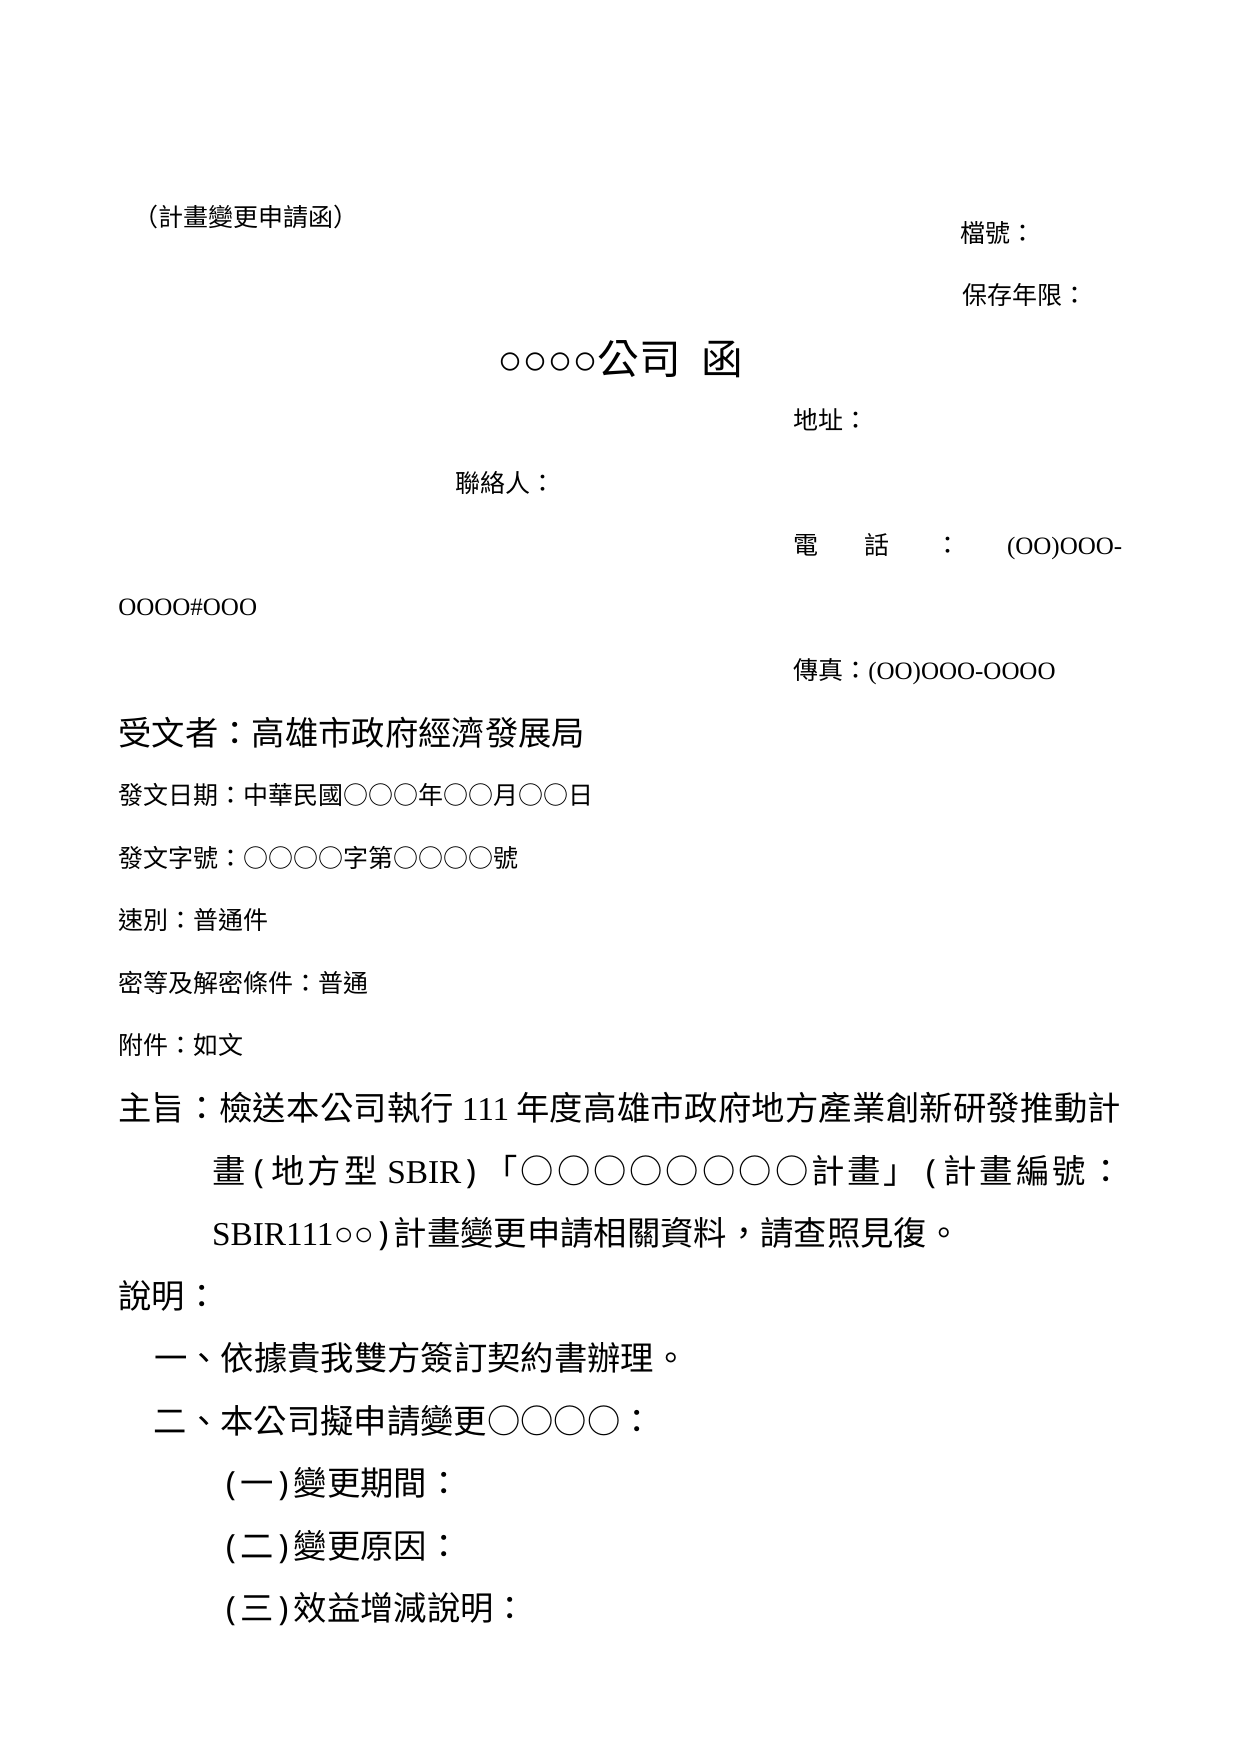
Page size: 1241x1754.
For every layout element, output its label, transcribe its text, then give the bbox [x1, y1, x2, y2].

text 聯絡人： [118, 439, 1122, 502]
text ○○○○公司 函 [118, 314, 1122, 377]
text 速別：普通件 [118, 877, 1122, 939]
text 說明： [118, 1252, 1122, 1314]
text 發文字號：○○○○字第○○○○號 [118, 814, 1122, 877]
text 密等及解密條件：普通 [118, 939, 1122, 1002]
text (二)變更原因： [220, 1502, 1122, 1564]
text 附件：如文 [118, 1002, 1122, 1064]
text （計畫變更申請函） [133, 197, 366, 233]
text 一、依據貴我雙方簽訂契約書辦理。 [154, 1314, 1122, 1377]
text 地址： [118, 377, 1122, 439]
text 二、本公司擬申請變更○○○○： [153, 1377, 1122, 1439]
text 電話：(OO)OOO-OOOO#OOO [118, 502, 1122, 627]
text 檔號： [118, 189, 1034, 252]
text 發文日期：中華民國○○○年○○月○○日 [118, 752, 1122, 814]
text 傳真：(OO)OOO-OOOO [118, 627, 1122, 689]
text 保存年限： [118, 252, 1122, 314]
text 受文者：高雄市政府經濟發展局 [118, 689, 1122, 752]
text (一)變更期間： [220, 1439, 1122, 1502]
text 主旨：檢送本公司執行111年度高雄市政府地方產業創新研發推動計畫(地方型SBIR)「○○○○○○○○計畫」(計畫編號：SBIR111○○)計畫變更申請相關資料，請查照見復。 [118, 1064, 1122, 1252]
text (三)效益增減說明： [220, 1564, 1122, 1627]
